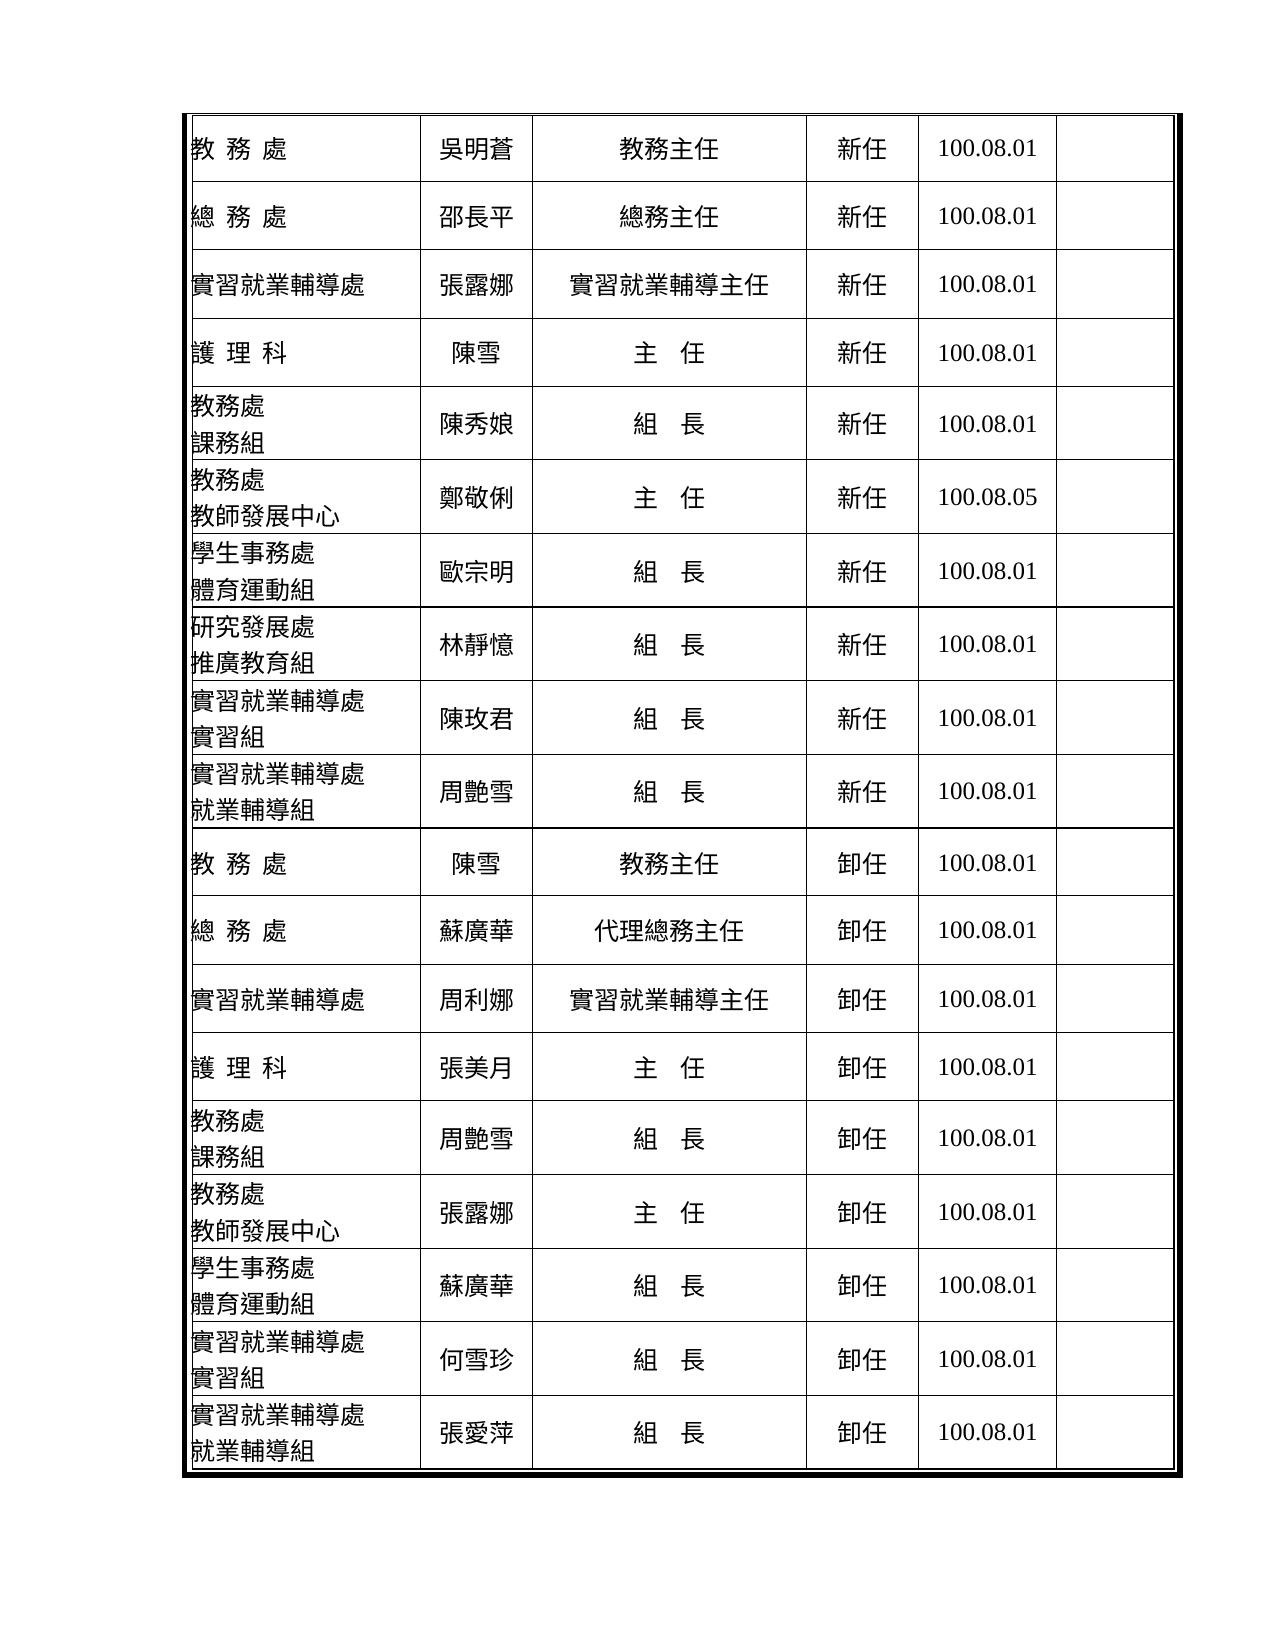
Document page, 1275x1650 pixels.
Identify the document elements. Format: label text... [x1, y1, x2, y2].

table_cell [1057, 1249, 1173, 1321]
table_cell 100.08.01 [919, 1175, 1056, 1247]
table_cell 主 任 [533, 460, 806, 533]
table_cell 新任 [807, 534, 918, 606]
table_cell 100.08.01 [919, 534, 1056, 606]
table_cell 教務處 教師發展中心 [193, 1175, 420, 1247]
table_cell 卸任 [807, 1033, 918, 1100]
table_cell 學生事務處 體育運動組 [193, 1249, 420, 1321]
table_cell [1057, 460, 1173, 533]
table_cell [1057, 116, 1173, 181]
table_cell 組 長 [533, 1322, 806, 1394]
table_cell 代理總務主任 [533, 896, 806, 964]
table_cell 總 務 處 [193, 896, 420, 964]
table_cell 卸任 [807, 965, 918, 1032]
table_cell 100.08.05 [919, 460, 1056, 533]
table_cell 100.08.01 [919, 608, 1056, 680]
table_cell 實習就業輔導處 就業輔導組 [193, 755, 420, 827]
table_cell 張露娜 [421, 1175, 532, 1247]
table_cell 100.08.01 [919, 319, 1056, 386]
table_cell 何雪珍 [421, 1322, 532, 1394]
table_cell 張美月 [421, 1033, 532, 1100]
table_cell 組 長 [533, 1249, 806, 1321]
table_cell [1057, 1101, 1173, 1174]
table_cell 總務主任 [533, 182, 806, 249]
table_cell [187, 827, 192, 895]
table_cell [1057, 608, 1173, 680]
table_cell 卸任 [807, 1175, 918, 1247]
table_cell 周艶雪 [421, 755, 532, 827]
table_cell 100.08.01 [919, 116, 1056, 181]
table_cell [1057, 1033, 1173, 1100]
table_cell 教務主任 [533, 116, 806, 181]
table_cell 林靜憶 [421, 608, 532, 680]
table_cell 鄭敬俐 [421, 460, 532, 533]
table_cell 新任 [807, 608, 918, 680]
table_cell 卸任 [807, 829, 918, 895]
table_cell 組 長 [533, 387, 806, 459]
table_cell 100.08.01 [919, 965, 1056, 1032]
table_cell 新任 [807, 319, 918, 386]
table_cell [187, 1321, 192, 1394]
table_cell 周艶雪 [421, 1101, 532, 1174]
table_cell 組 長 [533, 608, 806, 680]
table_cell 實習就業輔導處 實習組 [193, 1322, 420, 1394]
table_cell 實習就業輔導主任 [533, 965, 806, 1032]
table_cell 組 長 [533, 1101, 806, 1174]
table_cell 卸任 [807, 1101, 918, 1174]
table_cell 實習就業輔導處 就業輔導組 [193, 1396, 420, 1468]
table_cell 陳玫君 [421, 681, 532, 753]
table_cell 100.08.01 [919, 1249, 1056, 1321]
table_cell [187, 1248, 192, 1321]
table_cell [187, 964, 192, 1032]
table_cell 周利娜 [421, 965, 532, 1032]
table_cell [1057, 1396, 1173, 1468]
table_cell 實習就業輔導處 [193, 965, 420, 1032]
table_cell [1057, 896, 1173, 964]
table_cell 張愛萍 [421, 1396, 532, 1468]
table_cell [1057, 681, 1173, 753]
table_cell [1057, 534, 1173, 606]
table_cell 新任 [807, 755, 918, 827]
table_cell 主 任 [533, 1175, 806, 1247]
table_cell 100.08.01 [919, 681, 1056, 753]
table_cell 歐宗明 [421, 534, 532, 606]
table_cell [187, 386, 192, 459]
table_cell 100.08.01 [919, 829, 1056, 895]
table_cell 蘇廣華 [421, 1249, 532, 1321]
table_cell [187, 181, 192, 249]
table_cell 卸任 [807, 1396, 918, 1468]
table_cell 學生事務處 體育運動組 [193, 534, 420, 606]
table_cell [1057, 1322, 1173, 1394]
table_cell 教 務 處 [193, 829, 420, 895]
table_cell [1057, 755, 1173, 827]
table_cell 實習就業輔導主任 [533, 250, 806, 317]
table_cell 組 長 [533, 534, 806, 606]
table_cell 新任 [807, 681, 918, 753]
table_cell 主 任 [533, 319, 806, 386]
table_cell 卸任 [807, 1322, 918, 1394]
table_cell 吳明蒼 [421, 116, 532, 181]
table_cell [187, 1032, 192, 1100]
table_cell 陳秀娘 [421, 387, 532, 459]
table_cell [187, 1174, 192, 1247]
table_cell 100.08.01 [919, 182, 1056, 249]
table_cell 100.08.01 [919, 755, 1056, 827]
table_cell [187, 1100, 192, 1174]
table_cell 新任 [807, 250, 918, 317]
table_cell 100.08.01 [919, 1101, 1056, 1174]
table_cell [187, 114, 192, 181]
table_cell [1057, 319, 1173, 386]
table_cell [187, 680, 192, 753]
table_cell [1057, 1175, 1173, 1247]
table_cell 新任 [807, 182, 918, 249]
table_cell 卸任 [807, 896, 918, 964]
table_cell 教務處 課務組 [193, 387, 420, 459]
table_cell 護 理 科 [193, 1033, 420, 1100]
table_cell 護 理 科 [193, 319, 420, 386]
table_cell [1057, 182, 1173, 249]
table_cell 組 長 [533, 681, 806, 753]
table_cell 教務處 課務組 [193, 1101, 420, 1174]
table_cell [187, 1395, 192, 1468]
table_cell [187, 459, 192, 533]
table_cell 100.08.01 [919, 387, 1056, 459]
table_cell 邵長平 [421, 182, 532, 249]
table_cell 實習就業輔導處 [193, 250, 420, 317]
table_cell 新任 [807, 460, 918, 533]
table_cell 陳雪 [421, 319, 532, 386]
table_cell [187, 533, 192, 606]
table_cell 100.08.01 [919, 1396, 1056, 1468]
table_cell 研究發展處 推廣教育組 [193, 608, 420, 680]
table_cell 100.08.01 [919, 250, 1056, 317]
table_cell [1057, 387, 1173, 459]
table_cell [1057, 829, 1173, 895]
table_cell [1057, 965, 1173, 1032]
table_cell 教務處 教師發展中心 [193, 460, 420, 533]
table_cell [187, 606, 192, 680]
table_cell 新任 [807, 387, 918, 459]
table_cell 陳雪 [421, 829, 532, 895]
table_cell 卸任 [807, 1249, 918, 1321]
table_cell 教務主任 [533, 829, 806, 895]
table_cell 教 務 處 [193, 116, 420, 181]
table_cell 100.08.01 [919, 1322, 1056, 1394]
table_cell 主 任 [533, 1033, 806, 1100]
table_cell 實習就業輔導處 實習組 [193, 681, 420, 753]
table_cell [187, 318, 192, 386]
table_cell [187, 754, 192, 827]
table_cell 總 務 處 [193, 182, 420, 249]
table_cell 組 長 [533, 1396, 806, 1468]
table_cell 100.08.01 [919, 896, 1056, 964]
table_cell [187, 249, 192, 317]
table_cell 張露娜 [421, 250, 532, 317]
table_cell [187, 895, 192, 964]
table_cell 蘇廣華 [421, 896, 532, 964]
table_cell [1057, 250, 1173, 317]
table_cell 新任 [807, 116, 918, 181]
table_cell 100.08.01 [919, 1033, 1056, 1100]
table_cell 組 長 [533, 755, 806, 827]
